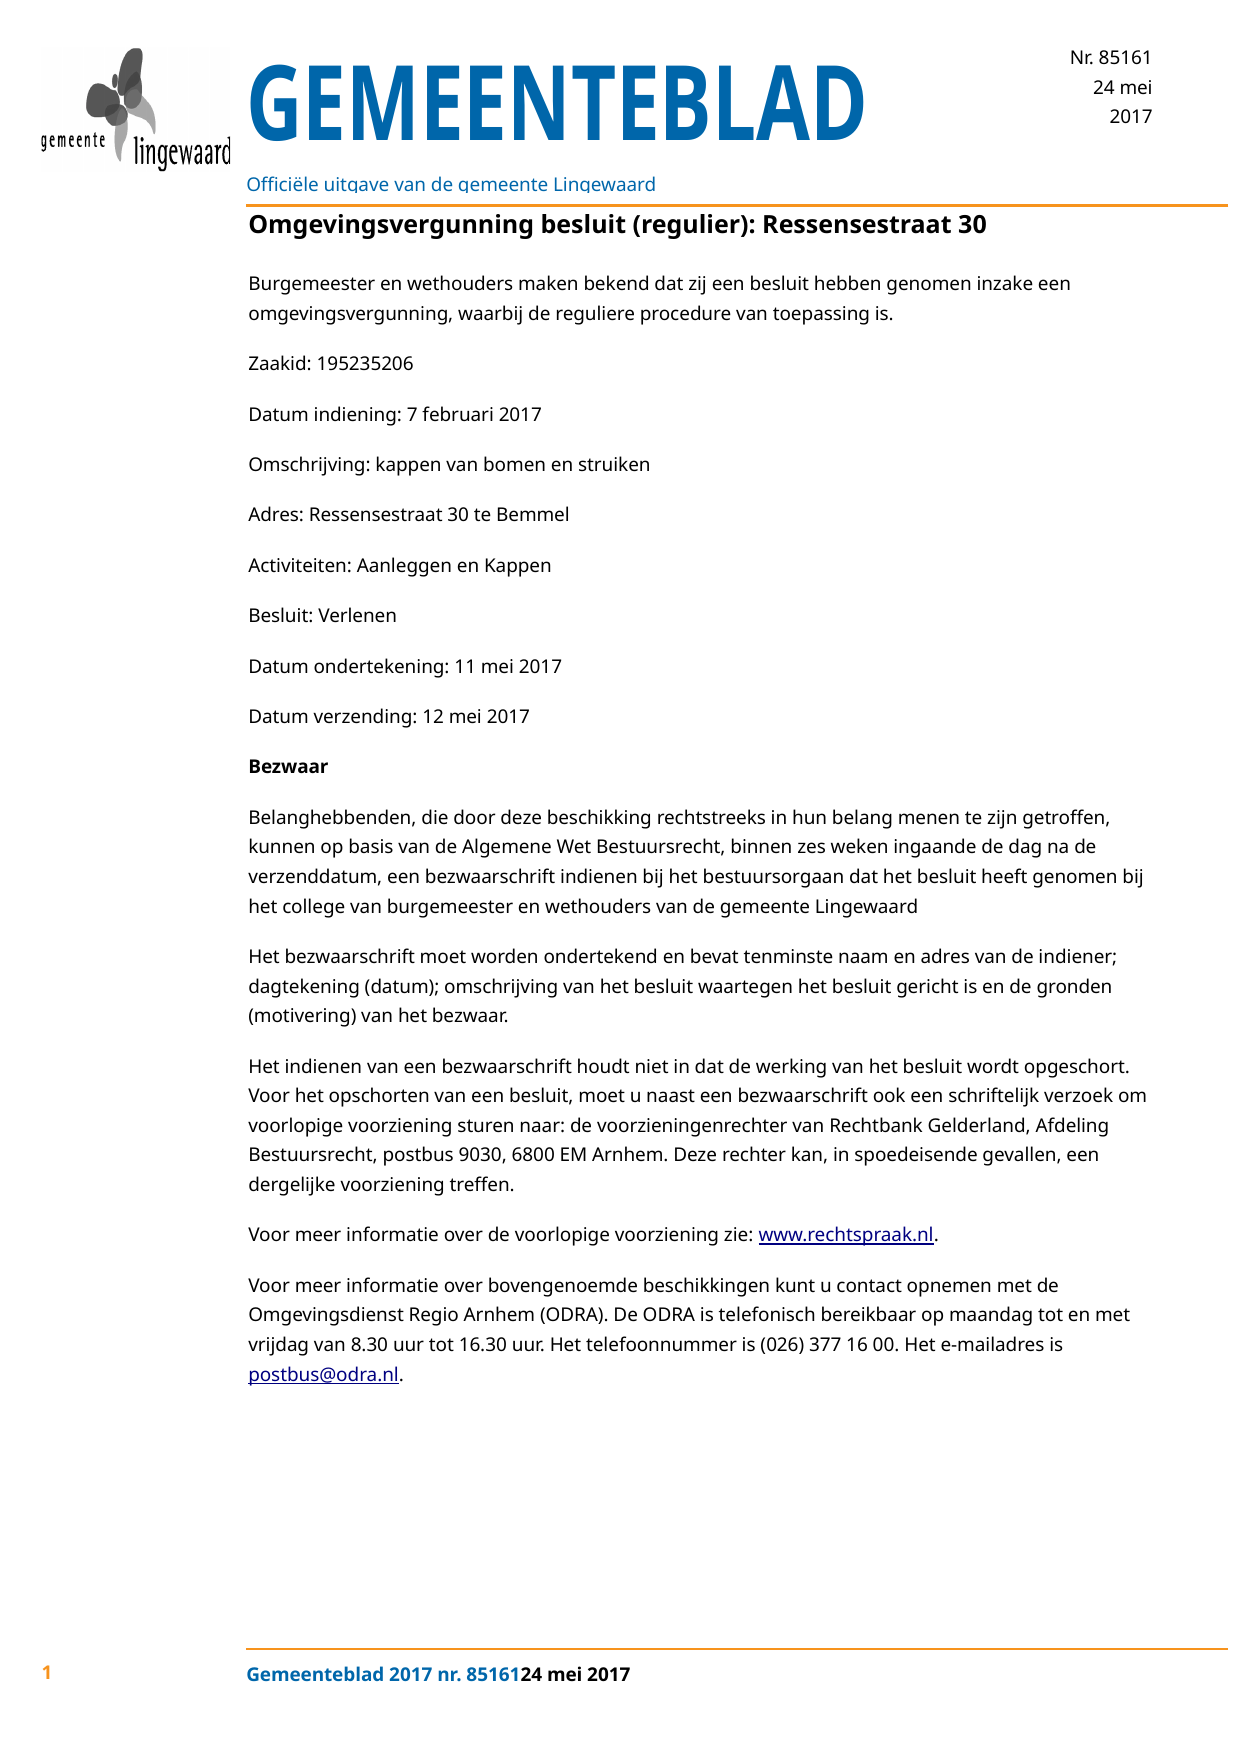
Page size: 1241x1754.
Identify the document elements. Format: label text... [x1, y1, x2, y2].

text Besluit: Verlenen [248, 602, 1152, 628]
picture [41, 47, 231, 172]
text Adres: Ressensestraat 30 te Bemmel [248, 502, 1152, 527]
text Datum verzending: 12 mei 2017 [248, 703, 1152, 729]
text Activiteiten: Aanleggen en Kappen [248, 552, 1152, 578]
text Het indienen van een bezwaarschrift houdt niet in dat de werking van het besluit wordt opgeschort. Voor het opschorten van een besluit, moet u naast een bezwaarschrift ook een schriftelijk verzoek om voorlopige voorziening sturen naar: de voorzieningenrechter van Rechtbank Gelderland, Afdeling Bestuursrecht, postbus 9030, 6800 EM Arnhem. Deze rechter kan, in spoedeisende gevallen, een dergelijke voorziening treffen. [248, 1053, 1152, 1197]
text Burgemeester en wethouders maken bekend dat zij een besluit hebben genomen inzake een omgevingsvergunning, waarbij de reguliere procedure van toepassing is. [248, 270, 1152, 326]
text Datum ondertekening: 11 mei 2017 [248, 653, 1152, 678]
text Zaakid: 195235206 [248, 350, 1152, 376]
text Omschrijving: kappen van bomen en struiken [248, 451, 1152, 477]
text Voor meer informatie over bovengenoemde beschikkingen kunt u contact opnemen met de Omgevingsdienst Regio Arnhem (ODRA). De ODRA is telefonisch bereikbaar op maandag tot en met vrijdag van 8.30 uur tot 16.30 uur. Het telefoonnummer is (026) 377 16 00. Het e-mailadres is postbus@odra.nl. [248, 1272, 1152, 1386]
text Het bezwaarschrift moet worden ondertekend en bevat tenminste naam en adres van de indiener; dagtekening (datum); omschrijving van het besluit waartegen het besluit gericht is en de gronden (motivering) van het bezwaar. [248, 943, 1152, 1028]
text Bezwaar [248, 754, 1152, 779]
text Voor meer informatie over de voorlopige voorziening zie: www.rechtspraak.nl. [248, 1222, 1152, 1247]
text Omgevingsvergunning besluit (regulier): Ressensestraat 30 [248, 207, 1152, 241]
text Datum indiening: 7 februari 2017 [248, 401, 1152, 426]
text Belanghebbenden, die door deze beschikking rechtstreeks in hun belang menen te zijn getroffen, kunnen op basis van de Algemene Wet Bestuursrecht, binnen zes weken ingaande de dag na de verzenddatum, een bezwaarschrift indienen bij het bestuursorgaan dat het besluit heeft genomen bij het college van burgemeester en wethouders van de gemeente Lingewaard [248, 804, 1152, 918]
